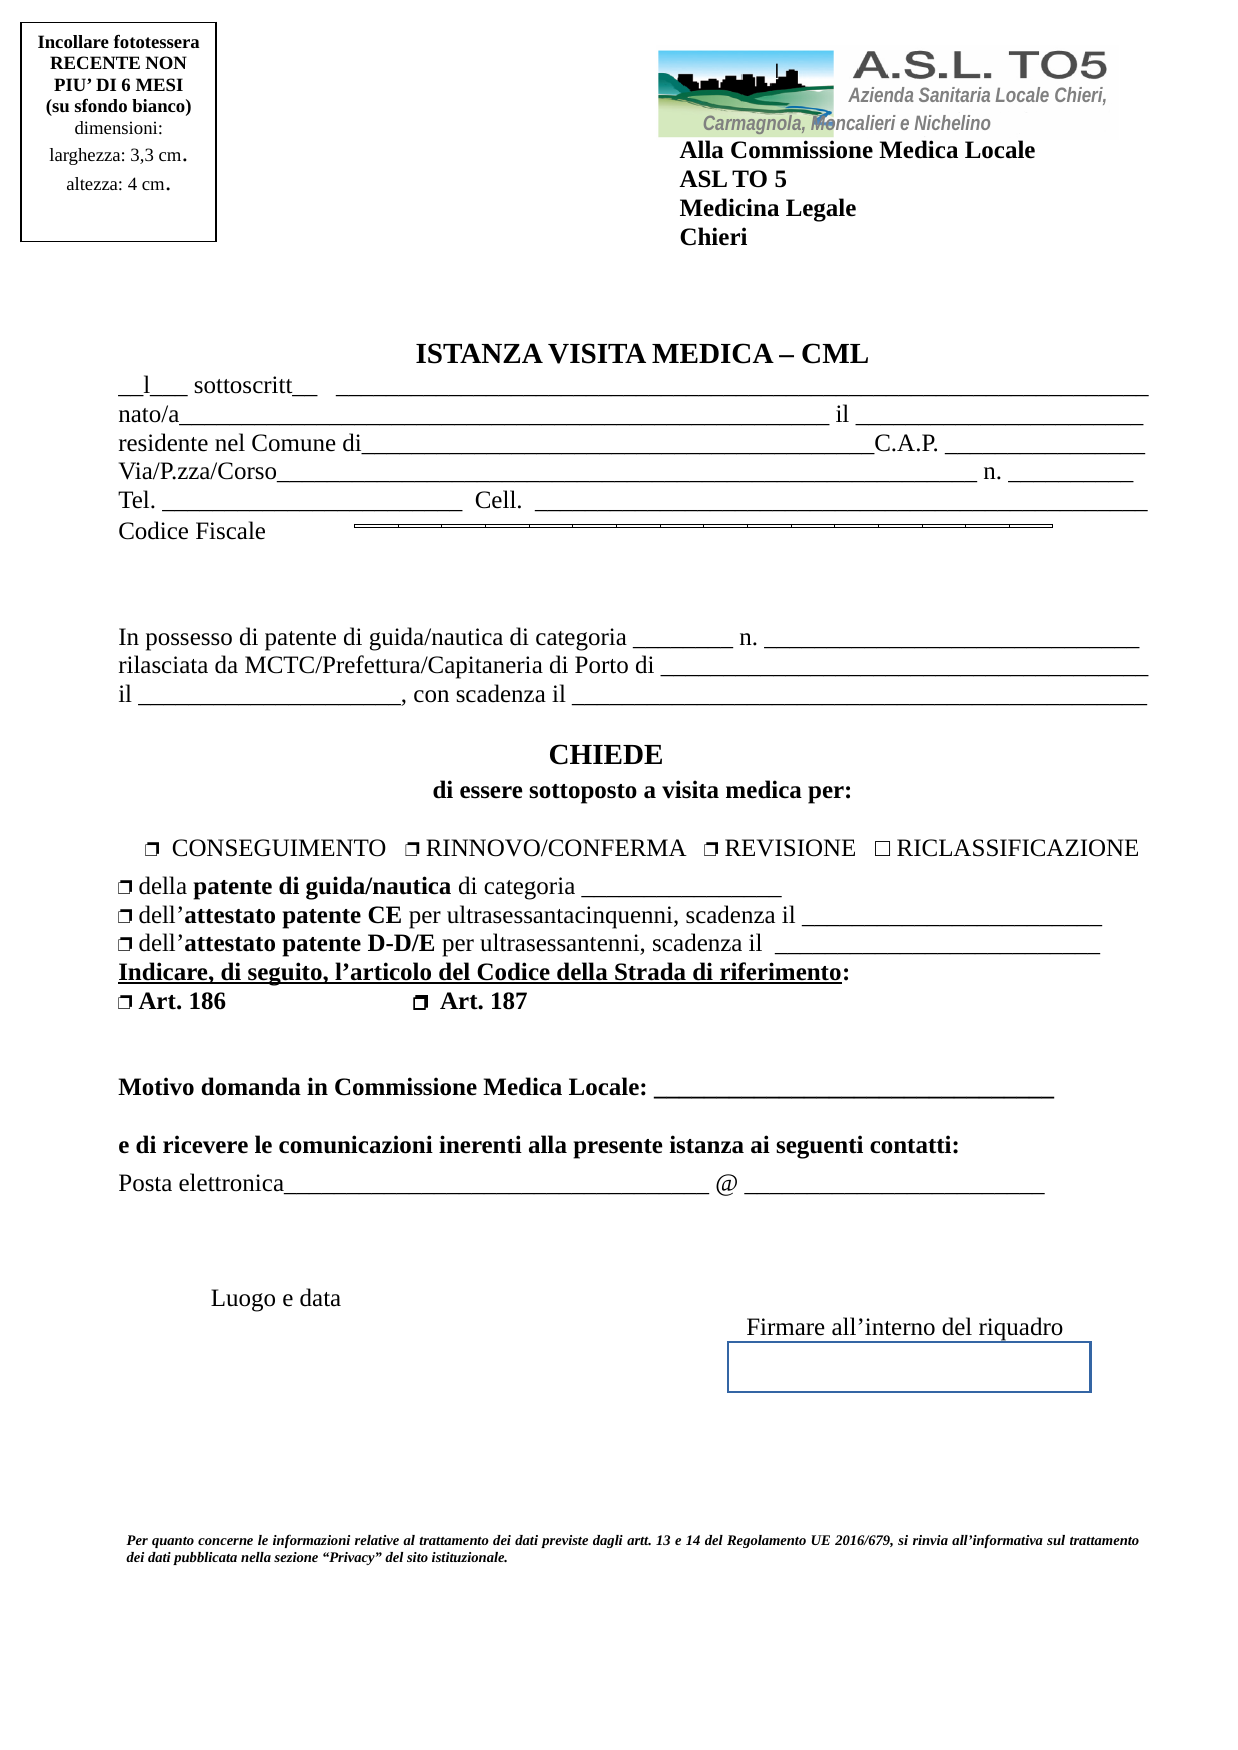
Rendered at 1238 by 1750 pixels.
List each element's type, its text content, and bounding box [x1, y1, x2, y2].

text larghezza: 3,3 cm. [37, 138, 200, 167]
subtitle di essere sottoposto a visita medica per: [118, 775, 1167, 804]
text CHIEDE [118, 737, 1167, 770]
text altezza: 4 cm. [37, 167, 200, 196]
text Carmagnola, Moncalieri e Nichelino [1119, 107, 1167, 135]
text il _____________________, con scadenza il ______________________________________________ [118, 679, 1167, 708]
text residente nel Comune di_________________________________________C.A.P. ________________ [118, 428, 1167, 456]
text nato/a____________________________________________________ il _______________________ [118, 399, 1167, 428]
text Medicina Legale [679, 193, 1167, 222]
text ASL TO 5 [679, 164, 1167, 193]
text (su sfondo bianco) [37, 95, 200, 117]
text I Azienda Sanitaria Locale Chieri, [22, 23, 215, 241]
text  Art. 186  Art. 187 [118, 986, 1167, 1015]
text Tel. ________________________ Cell. _________________________________________________ [118, 485, 1167, 514]
text Indicare, di seguito, l’articolo del Codice della Strada di riferimento: [118, 957, 1167, 986]
text ISTANZA VISITA MEDICA – CML [118, 337, 1167, 370]
text Carmagnola, Moncalieri e Nichelino [217, 107, 656, 135]
text Incollare fototessera RECENTE NON PIU’ DI 6 MESI [37, 31, 200, 95]
text Via/P.zza/Corso________________________________________________________ n. __________ [118, 456, 1167, 485]
text Posta elettronica__________________________________ @ ________________________ [118, 1168, 1167, 1197]
text  dell’attestato patente CE per ultrasessantacinquenni, scadenza il ________________________ [118, 900, 1167, 928]
text Per quanto concerne le informazioni relative al trattamento dei dati previste dagli artt. 13 e 14 del Regolamento UE 2016/679, si rinvia all’informativa sul trattamento dei dati pubblicata nella sezione “Privacy” del sito istituzionale. [126, 1532, 1144, 1566]
subtitle  della patente di guida/nautica di categoria ________________ [118, 871, 1167, 900]
subtitle  CONSEGUIMENTO  RINNOVO/CONFERMA  REVISIONE □ RICLASSIFICAZIONE [118, 833, 1167, 861]
text Chieri [679, 222, 1167, 250]
text I Azienda Sanitaria Locale Chieri, [1119, 59, 1167, 107]
text Codice Fiscale [118, 516, 1167, 545]
text Firmare all’interno del riquadro [118, 1312, 1167, 1341]
text Motivo domanda in Commissione Medica Locale: ________________________________ [118, 1072, 1167, 1101]
text e di ricevere le comunicazioni inerenti alla presente istanza ai seguenti contatti: [118, 1130, 1167, 1158]
text dimensioni: [37, 117, 200, 138]
text In possesso di patente di guida/nautica di categoria ________ n. ______________________________ [118, 622, 1167, 651]
text Alla Commissione Medica Locale [679, 135, 1167, 164]
text  dell’attestato patente D-D/E per ultrasessantenni, scadenza il __________________________ [118, 928, 1167, 957]
text rilasciata da MCTC/Prefettura/Capitaneria di Porto di _______________________________________ [118, 651, 1167, 679]
text __l___ sottoscritt__ _________________________________________________________________ [118, 370, 1167, 399]
text Luogo e data [118, 1283, 1167, 1312]
